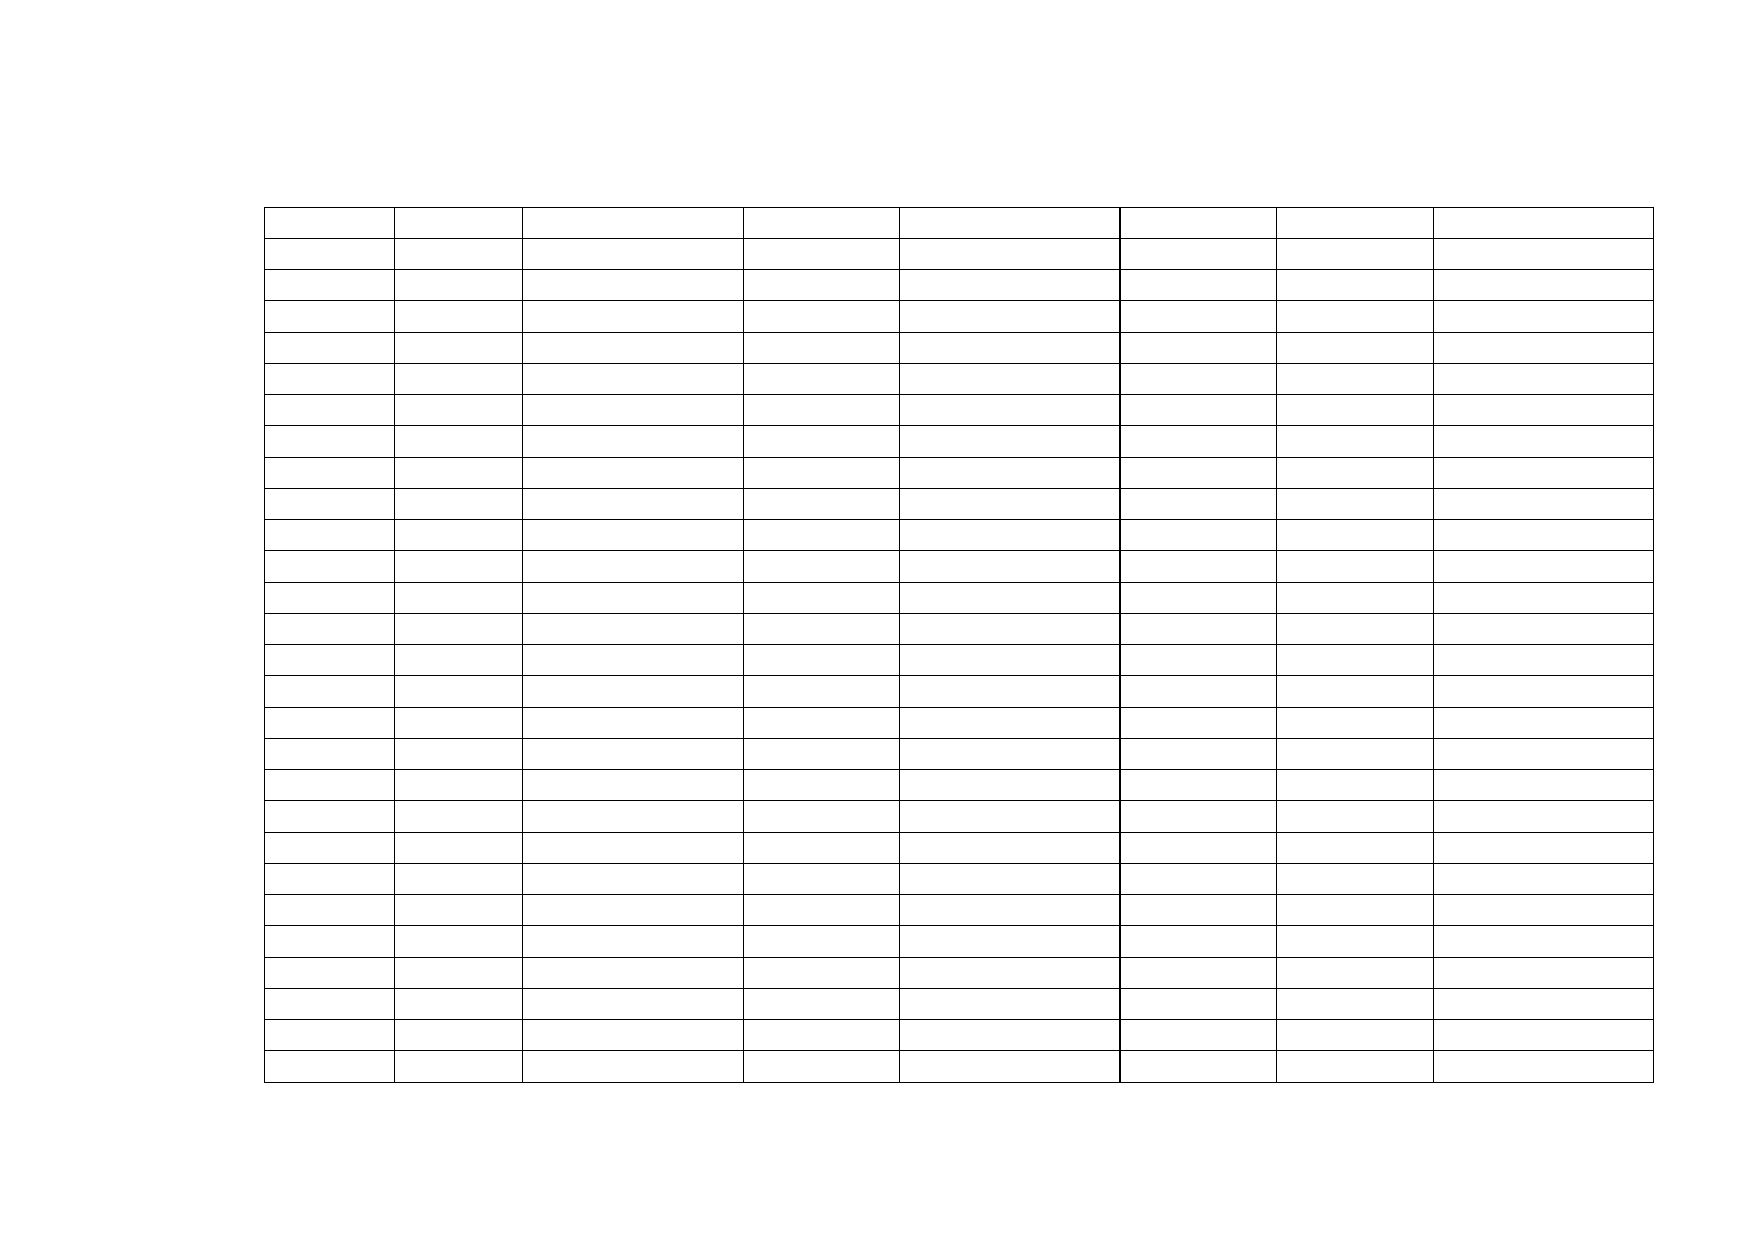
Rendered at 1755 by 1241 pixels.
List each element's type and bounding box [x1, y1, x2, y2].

table_cell [265, 239, 394, 269]
table_cell [1277, 1020, 1433, 1050]
table_cell [1277, 458, 1433, 488]
table_cell [1121, 270, 1276, 300]
table_cell [900, 458, 1119, 488]
table_cell [395, 208, 522, 238]
table_cell [900, 583, 1119, 613]
table_cell [523, 958, 743, 988]
table_cell [523, 708, 743, 738]
table_cell [744, 270, 899, 300]
table_cell [1277, 551, 1433, 582]
table_cell [265, 614, 394, 644]
table_cell [523, 864, 743, 894]
table_cell [1277, 864, 1433, 894]
table_cell [900, 364, 1119, 394]
table_cell [744, 1051, 899, 1082]
table_cell [1434, 270, 1653, 300]
table_cell [523, 364, 743, 394]
table_cell [265, 864, 394, 894]
table_cell [523, 1020, 743, 1050]
table_cell [265, 989, 394, 1019]
table_cell [744, 801, 899, 832]
table_cell [1277, 395, 1433, 425]
table_cell [1434, 489, 1653, 519]
table_cell [1121, 1051, 1276, 1082]
table_cell [395, 395, 522, 425]
table_cell [265, 270, 394, 300]
table_cell [265, 645, 394, 675]
table_cell [523, 676, 743, 707]
table_cell [900, 614, 1119, 644]
table_cell [1277, 708, 1433, 738]
table_cell [744, 614, 899, 644]
table_cell [1434, 364, 1653, 394]
table_cell [744, 958, 899, 988]
table_cell [900, 395, 1119, 425]
table_cell [900, 958, 1119, 988]
table_cell [395, 614, 522, 644]
table_cell [395, 645, 522, 675]
table_cell [1121, 1020, 1276, 1050]
table_cell [395, 426, 522, 457]
table_cell [1277, 426, 1433, 457]
table_cell [1121, 489, 1276, 519]
table_cell [900, 208, 1119, 238]
table_cell [523, 426, 743, 457]
table_cell [523, 520, 743, 550]
table_cell [1277, 614, 1433, 644]
table_cell [1434, 239, 1653, 269]
table_cell [744, 551, 899, 582]
table_cell [1434, 739, 1653, 769]
table_cell [523, 801, 743, 832]
table_cell [1121, 426, 1276, 457]
table_cell [1434, 458, 1653, 488]
table_cell [1277, 1051, 1433, 1082]
table_cell [265, 520, 394, 550]
table_cell [265, 583, 394, 613]
table_cell [1434, 926, 1653, 957]
table_cell [395, 770, 522, 800]
table_cell [900, 801, 1119, 832]
table_cell [1121, 801, 1276, 832]
table_cell [1277, 739, 1433, 769]
table_cell [265, 833, 394, 863]
table_cell [265, 895, 394, 925]
table_cell [395, 239, 522, 269]
table_cell [523, 989, 743, 1019]
table_cell [1434, 645, 1653, 675]
table_cell [744, 989, 899, 1019]
table_cell [744, 333, 899, 363]
table_cell [900, 770, 1119, 800]
table_cell [744, 458, 899, 488]
table_cell [744, 926, 899, 957]
table_cell [1121, 364, 1276, 394]
table_cell [744, 833, 899, 863]
table_cell [1434, 958, 1653, 988]
table_cell [265, 1020, 394, 1050]
table_cell [1434, 989, 1653, 1019]
table_cell [1434, 770, 1653, 800]
table_cell [1121, 739, 1276, 769]
table_cell [523, 458, 743, 488]
table_cell [395, 676, 522, 707]
table_cell [523, 208, 743, 238]
table_cell [1121, 551, 1276, 582]
table_cell [523, 301, 743, 332]
table_cell [265, 301, 394, 332]
table_cell [395, 801, 522, 832]
table_cell [744, 895, 899, 925]
table_cell [265, 801, 394, 832]
table_cell [1121, 239, 1276, 269]
table_cell [1121, 520, 1276, 550]
table_cell [395, 1051, 522, 1082]
table_cell [523, 333, 743, 363]
table_cell [265, 958, 394, 988]
table_cell [1121, 895, 1276, 925]
table_cell [523, 926, 743, 957]
table_cell [1434, 395, 1653, 425]
table_cell [744, 864, 899, 894]
table_cell [900, 520, 1119, 550]
table_cell [1121, 864, 1276, 894]
table_cell [265, 926, 394, 957]
table_cell [523, 551, 743, 582]
table_cell [1434, 333, 1653, 363]
table_cell [1277, 958, 1433, 988]
table_cell [744, 239, 899, 269]
table_cell [1434, 864, 1653, 894]
table_cell [118, 207, 264, 1082]
table_cell [1277, 645, 1433, 675]
table_cell [1434, 551, 1653, 582]
table_cell [900, 426, 1119, 457]
table_cell [1277, 801, 1433, 832]
table_cell [744, 583, 899, 613]
table_cell [265, 208, 394, 238]
table_cell [1434, 301, 1653, 332]
table_cell [395, 895, 522, 925]
table_cell [1277, 926, 1433, 957]
table_cell [1277, 989, 1433, 1019]
table_cell [395, 864, 522, 894]
table_cell [900, 739, 1119, 769]
table_cell [265, 739, 394, 769]
table_cell [900, 270, 1119, 300]
table_cell [900, 833, 1119, 863]
table_cell [1434, 583, 1653, 613]
table_cell [900, 645, 1119, 675]
table_cell [744, 645, 899, 675]
table_cell [1434, 833, 1653, 863]
table_cell [1121, 926, 1276, 957]
table_cell [395, 926, 522, 957]
table_cell [265, 364, 394, 394]
table_cell [395, 958, 522, 988]
table_cell [265, 676, 394, 707]
table_cell [523, 239, 743, 269]
table_cell [395, 739, 522, 769]
table_cell [265, 1051, 394, 1082]
table_cell [395, 708, 522, 738]
table_cell [744, 770, 899, 800]
table_cell [1121, 301, 1276, 332]
table_cell [1277, 895, 1433, 925]
table_cell [1121, 614, 1276, 644]
table_cell [265, 770, 394, 800]
table_cell [1434, 1051, 1653, 1082]
table_cell [1121, 645, 1276, 675]
table_cell [1121, 333, 1276, 363]
table_cell [1121, 833, 1276, 863]
table_cell [1277, 301, 1433, 332]
table_cell [744, 426, 899, 457]
table_cell [1277, 208, 1433, 238]
table_cell [1277, 333, 1433, 363]
table_cell [1434, 895, 1653, 925]
table_cell [1121, 676, 1276, 707]
table_cell [744, 739, 899, 769]
table_cell [265, 395, 394, 425]
table_cell [744, 676, 899, 707]
table_cell [395, 301, 522, 332]
table_cell [523, 270, 743, 300]
table_cell [395, 1020, 522, 1050]
table_cell [900, 926, 1119, 957]
table_cell [744, 520, 899, 550]
table_cell [900, 1020, 1119, 1050]
table_cell [744, 301, 899, 332]
table_cell [744, 489, 899, 519]
table_cell [1277, 489, 1433, 519]
table_cell [1277, 833, 1433, 863]
table_cell [395, 364, 522, 394]
table_cell [900, 301, 1119, 332]
table_cell [1434, 708, 1653, 738]
table_cell [523, 645, 743, 675]
table_cell [1121, 583, 1276, 613]
table_cell [1434, 426, 1653, 457]
table_cell [900, 333, 1119, 363]
table_cell [1277, 583, 1433, 613]
table_cell [1434, 1020, 1653, 1050]
table_cell [395, 583, 522, 613]
table_cell [523, 614, 743, 644]
table_cell [395, 520, 522, 550]
table_cell [395, 989, 522, 1019]
table_cell [900, 895, 1119, 925]
table_cell [1434, 520, 1653, 550]
table_cell [395, 270, 522, 300]
table_cell [900, 489, 1119, 519]
table_cell [900, 864, 1119, 894]
table_cell [395, 551, 522, 582]
table_cell [1277, 239, 1433, 269]
table_cell [744, 208, 899, 238]
table_cell [1121, 208, 1276, 238]
table_cell [1277, 676, 1433, 707]
table_cell [1121, 958, 1276, 988]
table_cell [900, 989, 1119, 1019]
table_cell [265, 489, 394, 519]
table_cell [1121, 458, 1276, 488]
table_cell [523, 770, 743, 800]
table_cell [900, 708, 1119, 738]
table_cell [900, 239, 1119, 269]
table_cell [265, 333, 394, 363]
table_cell [900, 551, 1119, 582]
table_cell [523, 739, 743, 769]
table_cell [523, 833, 743, 863]
table_cell [744, 364, 899, 394]
table_cell [744, 1020, 899, 1050]
table_cell [395, 333, 522, 363]
table_cell [1434, 676, 1653, 707]
table_cell [900, 676, 1119, 707]
table_cell [523, 489, 743, 519]
table_cell [265, 458, 394, 488]
table_cell [523, 895, 743, 925]
table_cell [523, 1051, 743, 1082]
table_cell [1277, 520, 1433, 550]
table_cell [265, 551, 394, 582]
table_cell [1434, 208, 1653, 238]
table_cell [1121, 708, 1276, 738]
table_cell [265, 426, 394, 457]
table_cell [523, 583, 743, 613]
table_cell [744, 395, 899, 425]
table_cell [1121, 395, 1276, 425]
table_cell [1277, 364, 1433, 394]
table_cell [744, 708, 899, 738]
table_cell [395, 489, 522, 519]
table_cell [395, 458, 522, 488]
table_cell [1121, 989, 1276, 1019]
table_cell [395, 833, 522, 863]
table_cell [900, 1051, 1119, 1082]
table_cell [1277, 770, 1433, 800]
table_cell [1277, 270, 1433, 300]
table_cell [1434, 801, 1653, 832]
table_cell [523, 395, 743, 425]
table_cell [1434, 614, 1653, 644]
table_cell [265, 708, 394, 738]
table_cell [1121, 770, 1276, 800]
